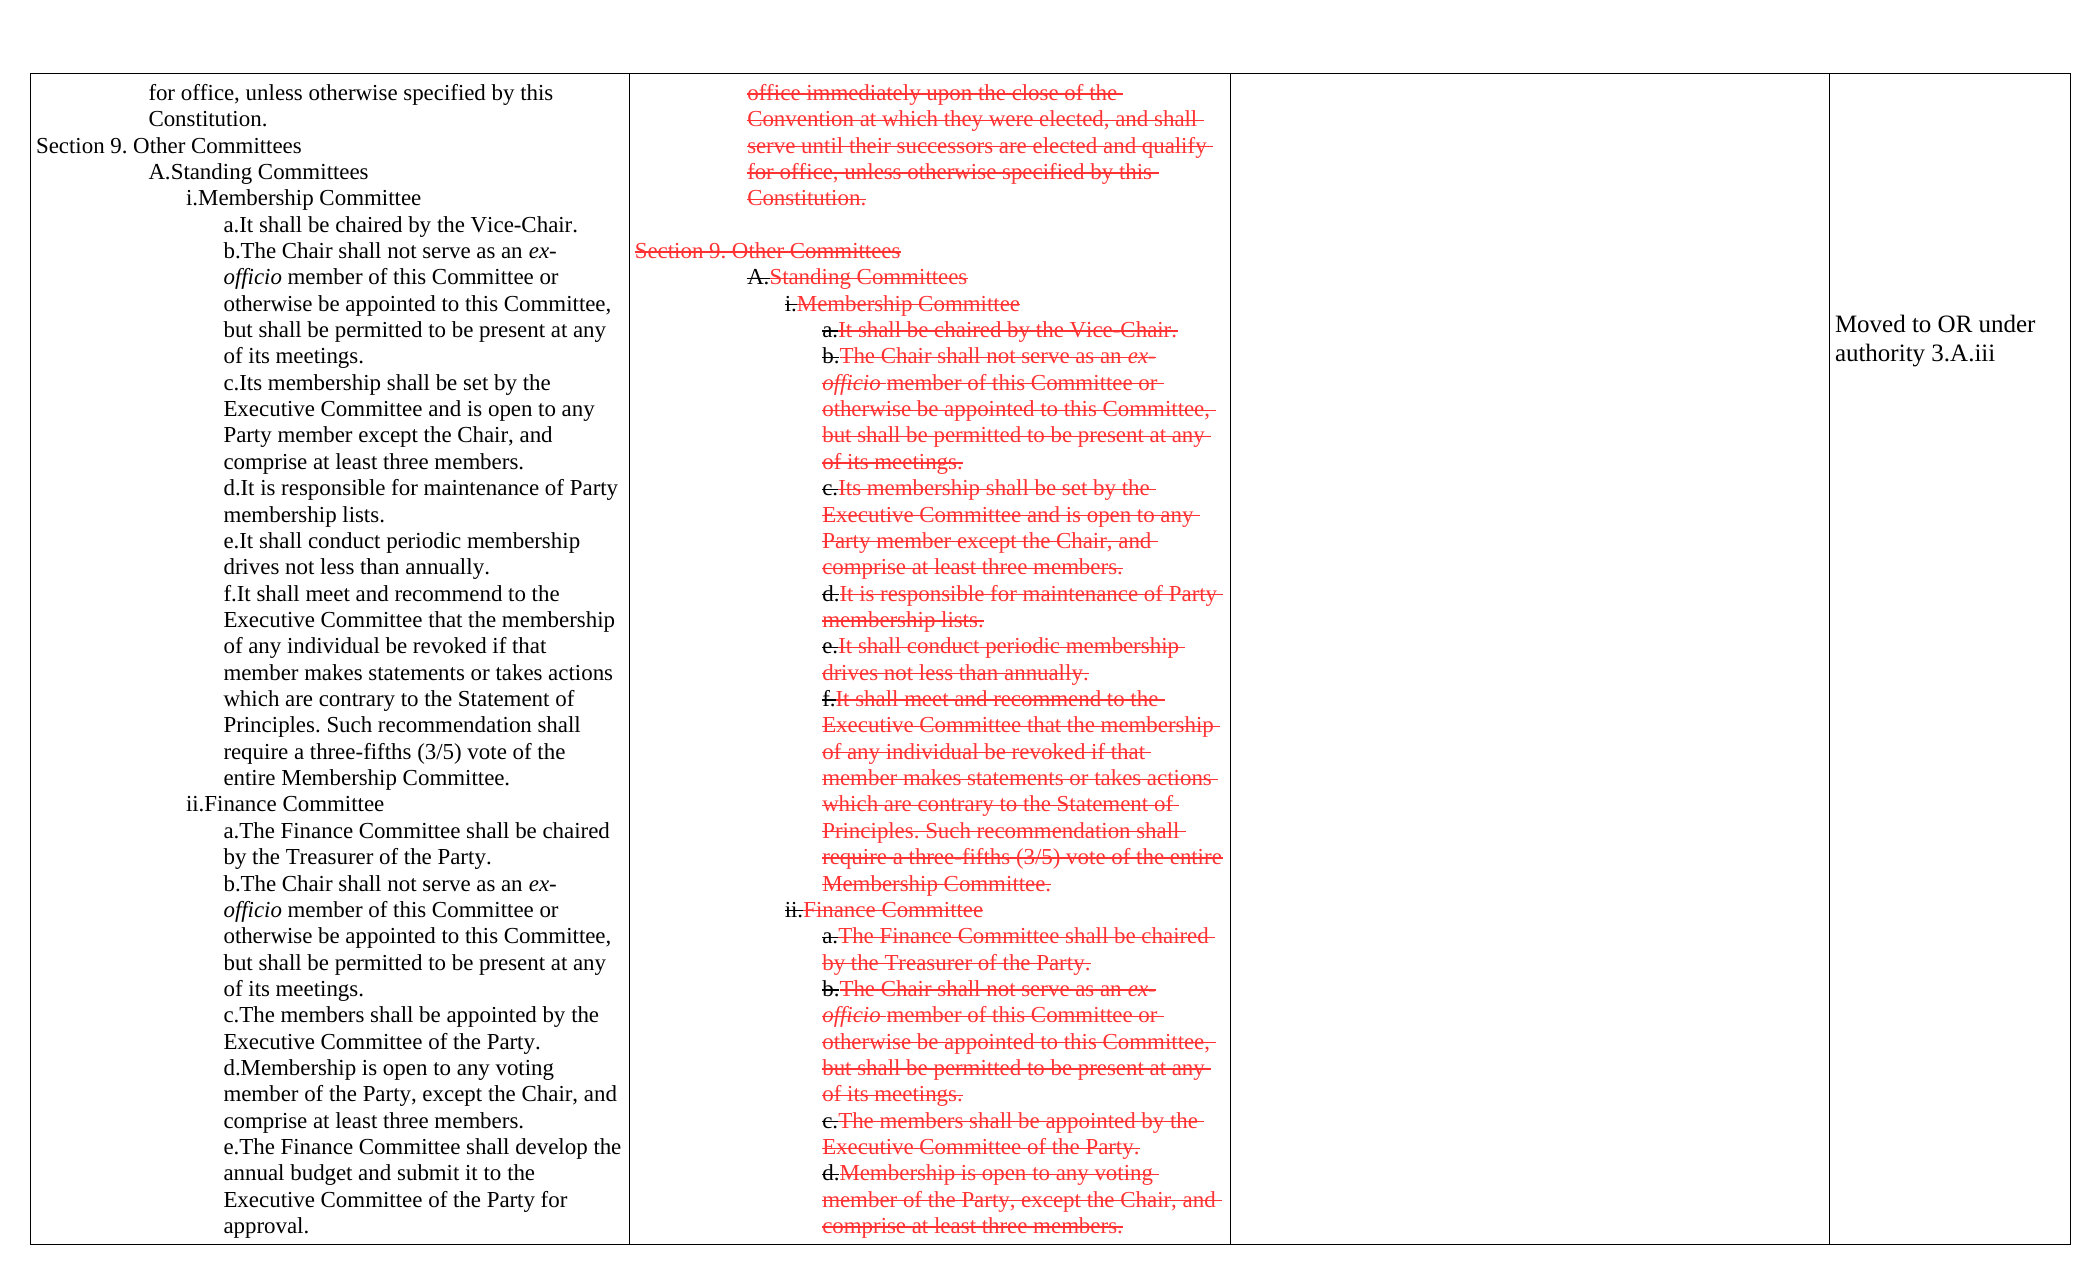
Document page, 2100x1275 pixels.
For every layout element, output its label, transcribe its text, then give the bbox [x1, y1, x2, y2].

table_cell Moved to OR under authority 3.A.iii [1830, 74, 2070, 1244]
table_cell PARTY ORGANIZATION State Party The purpose for which the State Party is organized is to implement and give voice to the principles embodied in the platform of the State Party by: Nominating candidates for federal, statewide and local elections in Kentucky and supporting candidates for political office. Promoting membership in the State Party. Promoting and coordinating affiliate organizations throughout the state. Entering into political information activities. The State Party shall charter District Parties within the Congressional Districts legally defined by the Commonwealth of Kentucky. Affiliate Parties Affiliate Parties exist as a subsidiary of the State Party, to assist the State Party in its stated purpose and goals, engage in outreach activities to recruit new Voting Members, and assist with procedures to nomination of candidates for political office, in accordance with this Constitution, Bylaws, and Operating Rules. There shall not be more than one Affiliate Party for the same political subdivision. An Affiliate Party shall not exist without a Chartering Party. District Parties shall: Charter County Parties within counties where a majority of the population of that county lives within the Congressional District. Because of the nature of Jefferson County, that District Party may affiliate Metro Parties. A Metro Party shall be aligned to the boundaries of a Louisville Metro Council district and functionally equivalent to a County Party. Assist with coordinating cross-boundary activities with its Affiliate Parties. A County or Metro Party shall: Fill out that Party with Precinct Captains Build and train a grassroots organization of Libertarian Party activists for duly-nominated candidates of the Libertarian Party of Kentucky to contact. An Affiliate Party is considered “in good standing” if it has been chartered and has not since been dissolved, and is in compliance with all requirements of the Constitution and other governing documents, and Kentucky campaign finance law. If an Affiliate Party fails to stay in good standing, it shall have a period of twenty-one (21) days from the time of notification to come into in good standing, or that Party is to be dissolved. Disbursement of Funds to Affiliate Parties by State Party No disbursement shall be made to any Affiliate Party that is not in good standing at the time disbursements are made. Donations, after deducting any transaction fees, shall be disbursed quarterly using the following formula: If the donor lives in an area without an Affiliate Party, or lives outside the state, the donation will remain with the State Party. If the donor lives in an area with an affiliated District Party, the District Party shall be allocated one-third (1/3) of the donation, rounded to the nearest penny. If a donor who lives in an area with an affiliated County Party or Metro Party, the County Party or Metro Party shall be allocated one-half (1/2) of the donation, rounded to the nearest penny. A donor may request a different formula, however, if that formula deprives any Party the amount they would otherwise receive from the minimum donation requirements of Annual Dues, then the donation shall not be considered Annual Dues for any Party. The disbursement formula in this section shall be applied retroactively from January 2015 to present through incremental corrections on a timeline deemed appropriate by the State Party Executive Committee. Party Governance Between conventions, a Party shall be governed by an Executive Committee, functioning as the Board of Directors, empowered to collect and expend funds, operate day-to-day tasks, and act on behalf of Voting Members as specified in, and limited by, State Law and State Administrative Regulations, this Constitution, and the Bylaws and Operating Rules. The voting members of an Executive Committee shall be the officers (Chair, Vice-Chair and/or Secretary, and Treasurer, who must be seated), At-Large Representatives not to exceed four (4) in number, and when applicable: For the State Party, the Chairs of any affiliated District Parties. For a District Party, the Chairs of any County Parties or Metro Parties affiliated by that District Party. For a County or Metro Party, the Precinct Captain Chair, elected from among the Precinct Captains of the County or Metro Party. Specific duties of named positions of a committee shall be outlined in Operating Rules. An Executive Committee may create and populate sub-committees or other positions of that committee as outlined in Operating Rules. In no event shall a person serve as a voting member on more than one Executive Committee, except as defined in this Constitution. To be a voting member on any committee of a Party, a person must be a Voting Member of that Party. Any committee member who is not a Voting Member shall be given ten (10) business thirty (30) days, upon notification, to become a Voting Member of that Party or they are automatically recalled from office. A committee may appoint non-voting members, who report to and serve at the leisure of the committee, as consultants to facilitate or operate any part of their duties. In no case shall a single term of office on any committee exceed twenty-five (25) months; violation shall result in automatic recall from office. Provisions to ensure active and accountable committees, to remove or recall a member of a committee, and to prevent conflicts of interest, along with penalties for failure to conform, shall be adopted in Operating Rules. Meeting by electronic means may be permitted, and outlined in Operating Rules. All actions taken by a Party shall be transparent. No action may be taken while in Executive Session. All Party records shall be made available in electronic format to any Voting Member at no cost. When any provision of this Constitution is triggered by action or inaction, its effects shall be immediate, regardless of acknowledgment by a committee. A Chartering Party shall be responsible for Affiliate Party compliance with this Constitution. Dissolution of Parties An Affiliate Party may vote to be dissolved. The State Party or the Chartering Party may dissolve an Affiliate Party, and any Officer of that Affiliate Party shall recuse themselves from such vote. If an Affiliate Party is to be dissolved, the State Party Executive Committee may, within seven (7) days, alternatively choose to call a convention for that Affiliate Party, in accordance with this convention, to remedy the issue(s) which triggered dissolution. If a convention is not called within seven (7) days, that Affiliate Party is immediately dissolved. A District Party, County Party, or Metro Party that has been dissolved shall transfer all Party Resources, and a list of outstanding duties and obligations, to the State Party. If the State Party is dissolved, its final act shall be to transfer all Party Resources, and a list of outstanding obligations, to the National Party. When a Party has been dissolved, all titles and rights granted to members, as a function of that Party, are revoked. [1231, 74, 1829, 1244]
